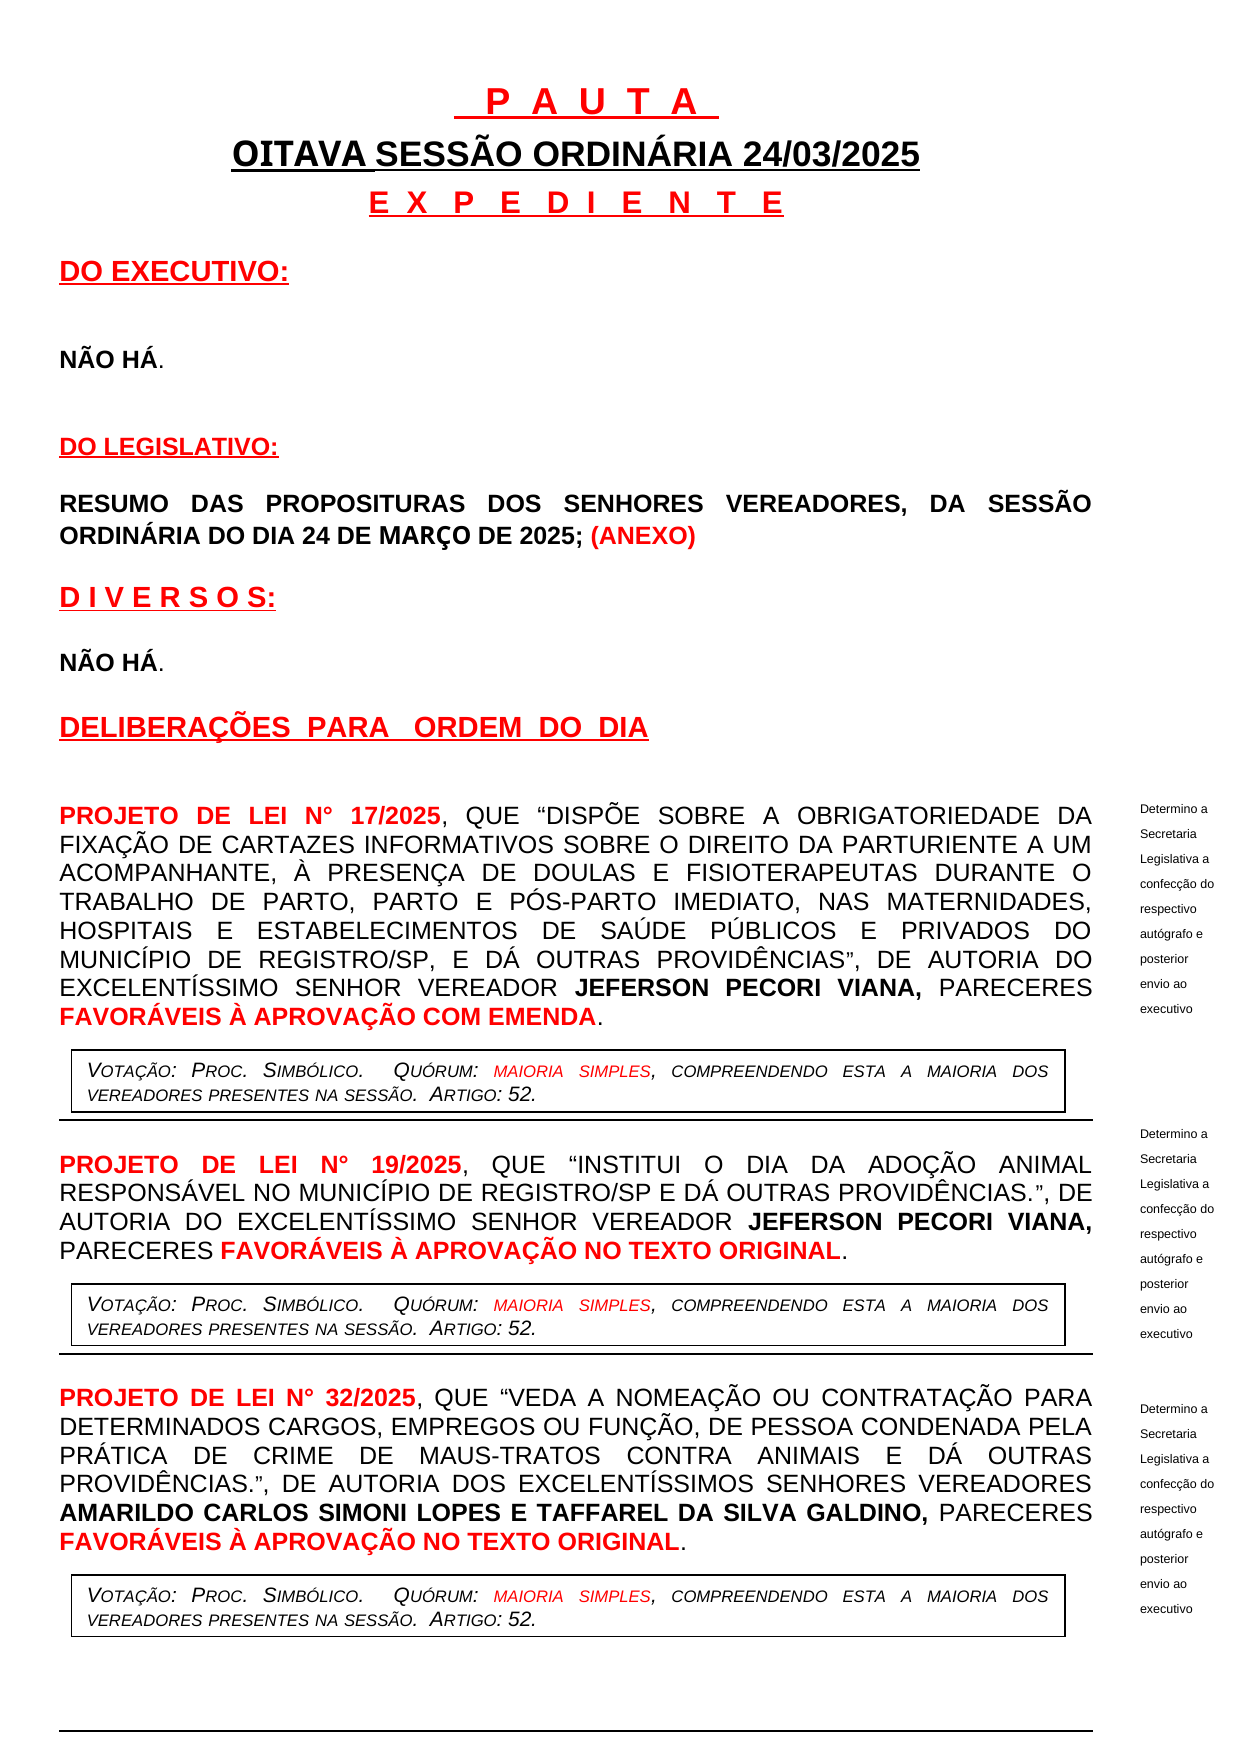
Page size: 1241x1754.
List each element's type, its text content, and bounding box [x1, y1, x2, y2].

text DO LEGISLATIVO: [59, 431, 1093, 460]
text Votação: Proc. Simbólico. Quórum: maioria simples, compreendendo esta a maioria dos vereadores presentes na sessão. Artigo: 52. [87, 1583, 1050, 1629]
text Votação: Proc. Simbólico. Quórum: maioria simples, compreendendo esta a maioria dos vereadores presentes na sessão. Artigo: 52. [87, 1291, 1050, 1338]
text projeto de LEI n° 19/2025, QUE “INSTITUI O DIA DA ADOÇÃO ANIMAL RESPONSÁVEL NO MUNICÍPIO DE REGISTRO/SP E DÁ OUTRAS PROVIDÊNCIAS.”, de autoria DO EXCELENTÍSSIMO SENHOR VEREADOR JEFERSON PECORI VIANA, Pareceres favoráveis à aprovação no texto original. [59, 1149, 1093, 1264]
subtitle DO EXECUTIVO: [59, 254, 1093, 288]
text RESUMO DAS PROPOSITURAS DOS SENHORES VEREADORES, DA SESSÃO ORDINÁRIA DO DIA 24 DE MARÇO DE 2025; (ANEXO) [59, 489, 1093, 552]
text OITAVA SESSÃO ORDINÁRIA 24/03/2025 [59, 129, 1093, 177]
text projeto de LEI n° 32/2025, QUE “VEDA A NOMEAÇÃO OU CONTRATAÇÃO PARA DETERMINADOS CARGOS, EMPREGOS OU FUNÇÃO, DE PESSOA CONDENADA PELA PRÁTICA DE CRIME DE MAUS-TRATOS CONTRA ANIMAIS E DÁ OUTRAS PROVIDÊNCIAS.”, de autoria DOs EXCELENTÍSSIMOs SENHORes VEREADORes AMARILDO CARLOS SIMONI LOPES E TAFFAREL DA SILVA GALDINO, Pareceres favoráveis à aprovação no texto original. [59, 1383, 1093, 1556]
text E X P E D I E N T E [59, 184, 1093, 220]
text NÃO há. [59, 648, 1093, 676]
text NÃO há. [59, 345, 1093, 374]
text DELIBERAÇÕES PARA ORDEM DO DIA [59, 710, 1093, 743]
text Votação: Proc. Simbólico. Quórum: maioria simples, compreendendo esta a maioria dos vereadores presentes na sessão. Artigo: 52. [87, 1058, 1050, 1104]
text projeto de LEI n° 17/2025, QUE “DISPÕE SOBRE A OBRIGATORIEDADE DA FIXAÇÃO DE CARTAZES INFORMATIVOS SOBRE O DIREITO DA PARTURIENTE A UM ACOMPANHANTE, À PRESENÇA DE DOULAS E FISIOTERAPEUTAS DURANTE O TRABALHO DE PARTO, PARTO E PÓS-PARTO IMEDIATO, NAS MATERNIDADES, HOSPITAIS E ESTABELECIMENTOS DE SAÚDE PÚBLICOS E PRIVADOS DO MUNICÍPIO DE REGISTRO/SP, E DÁ OUTRAS PROVIDÊNCIAS”, de autoria DO EXCELENTÍSSIMO SENHOR VEREADOR JEFERSON PECORI VIANA, Pareceres favoráveis à aprovação com emenda. [59, 801, 1093, 1031]
text D I V E R S O S: [59, 581, 1093, 614]
text Determino a Secretaria Legislativa a confecção do respectivo autógrafo e posterior envio ao executivo [1140, 1394, 1221, 1619]
text Determino a Secretaria Legislativa a confecção do respectivo autógrafo e posterior envio ao executivo [1140, 794, 1221, 1019]
text P A U T A [59, 79, 1093, 122]
text Determino a Secretaria Legislativa a confecção do respectivo autógrafo e posterior envio ao executivo [1140, 1119, 1221, 1344]
text Se aprovado, arquive-se o Projeto [1129, 752, 1219, 761]
